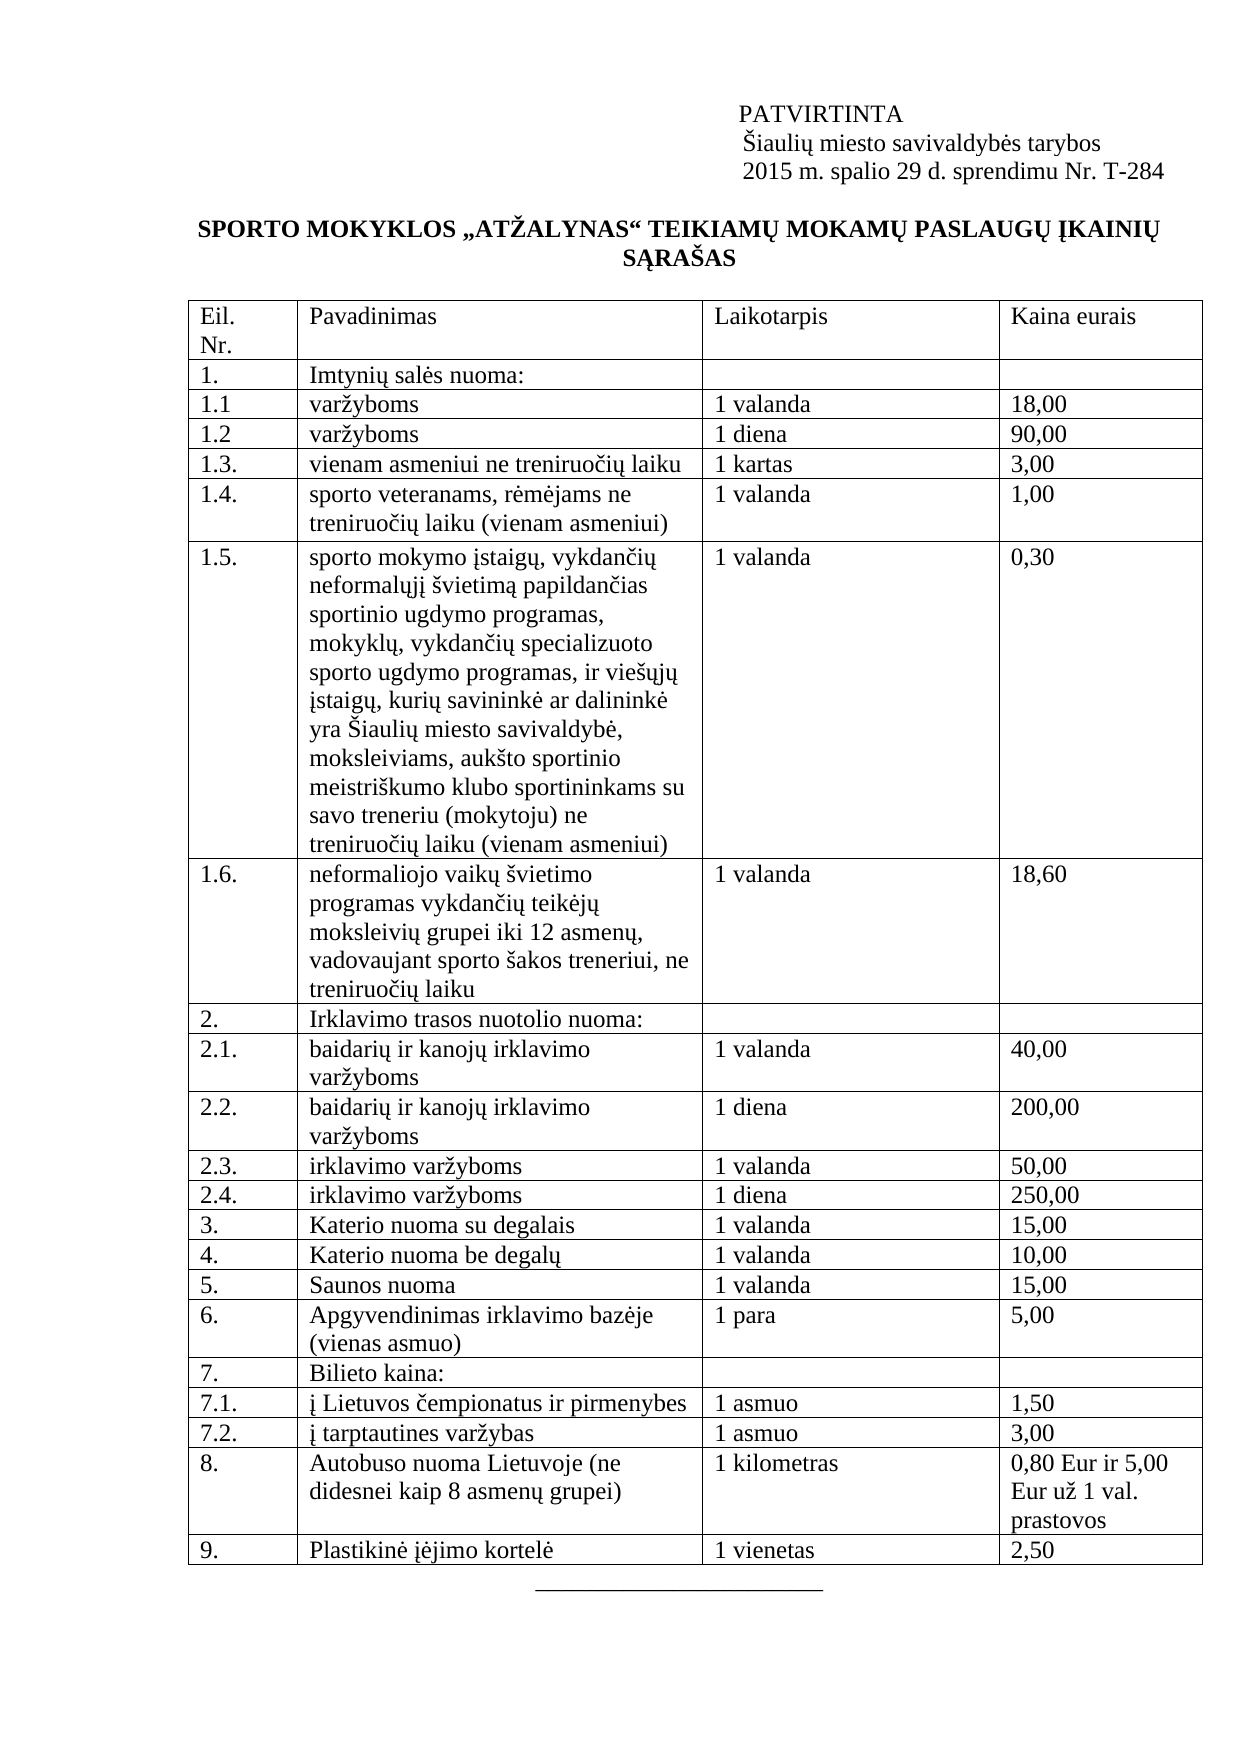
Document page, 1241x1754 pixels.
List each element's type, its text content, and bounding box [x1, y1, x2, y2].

table_cell 8. [189, 1448, 297, 1534]
table_cell 1.1 [189, 390, 297, 418]
table_cell 15,00 [1000, 1270, 1202, 1299]
table_cell 1 asmuo [703, 1388, 999, 1417]
table_cell 1 vienetas [703, 1535, 999, 1564]
table_cell 50,00 [1000, 1151, 1202, 1179]
table_cell [703, 1004, 999, 1033]
text SPORTO MOKYKLOS „ATŽALYNAS“ TEIKIAMŲ MOKAMŲ PASLAUGŲ ĮKAINIŲ SĄRAŠAS [177, 214, 1181, 271]
table_cell 7.2. [189, 1418, 297, 1447]
table_cell [1000, 360, 1202, 388]
table_cell 1 valanda [703, 1240, 999, 1269]
table_cell 2.3. [189, 1151, 297, 1179]
table_cell 1 valanda [703, 859, 999, 1003]
table_cell 7. [189, 1358, 297, 1387]
table_cell Katerio nuoma su degalais [298, 1210, 702, 1239]
table_cell Katerio nuoma be degalų [298, 1240, 702, 1269]
table_cell 40,00 [1000, 1034, 1202, 1091]
table_header Laikotarpis [703, 301, 999, 359]
table_cell baidarių ir kanojų irklavimo varžyboms [298, 1092, 702, 1150]
table_cell 1 diena [703, 1092, 999, 1150]
table_cell [703, 360, 999, 388]
table_header Eil. Nr. [189, 301, 297, 359]
table_cell [1000, 1004, 1202, 1033]
table_cell 1 diena [703, 1181, 999, 1209]
table_cell 15,00 [1000, 1210, 1202, 1239]
table_cell Imtynių salės nuoma: [298, 360, 702, 388]
table_cell 0,80 Eur ir 5,00 Eur už 1 val. prastovos [1000, 1448, 1202, 1534]
table_cell į Lietuvos čempionatus ir pirmenybes [298, 1388, 702, 1417]
table_cell neformaliojo vaikų švietimo programas vykdančių teikėjų moksleivių grupei iki 12 asmenų, vadovaujant sporto šakos treneriui, ne treniruočių laiku [298, 859, 702, 1003]
table_cell Irklavimo trasos nuotolio nuoma: [298, 1004, 702, 1033]
table_cell sporto mokymo įstaigų, vykdančių neformalųjį švietimą papildančias sportinio ugdymo programas, mokyklų, vykdančių specializuoto sporto ugdymo programas, ir viešųjų įstaigų, kurių savininkė ar dalininkė yra Šiaulių miesto savivaldybė, moksleiviams, aukšto sportinio meistriškumo klubo sportininkams su savo treneriu (mokytoju) ne treniruočių laiku (vienam asmeniui) [298, 542, 702, 858]
table_cell 250,00 [1000, 1181, 1202, 1209]
table_cell Apgyvendinimas irklavimo bazėje (vienas asmuo) [298, 1300, 702, 1357]
table_cell 18,60 [1000, 859, 1202, 1003]
text 2015 m. spalio 29 d. sprendimu Nr. T-284 [642, 156, 1181, 185]
table_cell varžyboms [298, 419, 702, 448]
table_cell 1.5. [189, 542, 297, 858]
table_cell 1.2 [189, 419, 297, 448]
table_cell 5,00 [1000, 1300, 1202, 1357]
table_cell 3,00 [1000, 449, 1202, 478]
table_cell 1 diena [703, 419, 999, 448]
table_cell 3. [189, 1210, 297, 1239]
table_cell 2,50 [1000, 1535, 1202, 1564]
table_cell Autobuso nuoma Lietuvoje (ne didesnei kaip 8 asmenų grupei) [298, 1448, 702, 1534]
table_cell 1 valanda [703, 542, 999, 858]
table_cell 5. [189, 1270, 297, 1299]
table_cell 1,50 [1000, 1388, 1202, 1417]
table_cell 2.4. [189, 1181, 297, 1209]
table_cell baidarių ir kanojų irklavimo varžyboms [298, 1034, 702, 1091]
table_cell 1 para [703, 1300, 999, 1357]
table_cell 6. [189, 1300, 297, 1357]
table_cell irklavimo varžyboms [298, 1151, 702, 1179]
table_cell 1 valanda [703, 1034, 999, 1091]
table_cell 90,00 [1000, 419, 1202, 448]
text PATVIRTINTA [177, 99, 1181, 128]
text _______________________ [177, 1565, 1181, 1593]
table_cell Plastikinė įėjimo kortelė [298, 1535, 702, 1564]
table_cell 4. [189, 1240, 297, 1269]
table_cell 1 valanda [703, 1210, 999, 1239]
table_cell 200,00 [1000, 1092, 1202, 1150]
table_cell 2. [189, 1004, 297, 1033]
table_header Pavadinimas [298, 301, 702, 359]
table_cell 1 valanda [703, 1151, 999, 1179]
table_cell 1 kartas [703, 449, 999, 478]
table_cell 0,30 [1000, 542, 1202, 858]
table_cell 1. [189, 360, 297, 388]
table_cell irklavimo varžyboms [298, 1181, 702, 1209]
text Šiaulių miesto savivaldybės tarybos [642, 128, 1181, 156]
table_cell Bilieto kaina: [298, 1358, 702, 1387]
table_cell Saunos nuoma [298, 1270, 702, 1299]
table_cell 1.3. [189, 449, 297, 478]
table_cell 1 valanda [703, 390, 999, 418]
table_cell 10,00 [1000, 1240, 1202, 1269]
table_cell 2.2. [189, 1092, 297, 1150]
table_cell 1 valanda [703, 1270, 999, 1299]
table_cell 1 valanda [703, 479, 999, 541]
table_cell 1,00 [1000, 479, 1202, 541]
table_cell 1.6. [189, 859, 297, 1003]
table_header Kaina eurais [1000, 301, 1202, 359]
table_cell 2.1. [189, 1034, 297, 1091]
table_cell [1000, 1358, 1202, 1387]
table_cell 18,00 [1000, 390, 1202, 418]
table_cell varžyboms [298, 390, 702, 418]
table_cell [703, 1358, 999, 1387]
table_cell 7.1. [189, 1388, 297, 1417]
table_cell 1 asmuo [703, 1418, 999, 1447]
table_cell į tarptautines varžybas [298, 1418, 702, 1447]
table_cell 9. [189, 1535, 297, 1564]
table_cell vienam asmeniui ne treniruočių laiku [298, 449, 702, 478]
table_cell 1 kilometras [703, 1448, 999, 1534]
table_cell sporto veteranams, rėmėjams ne treniruočių laiku (vienam asmeniui) [298, 479, 702, 541]
table_cell 3,00 [1000, 1418, 1202, 1447]
table_cell 1.4. [189, 479, 297, 541]
